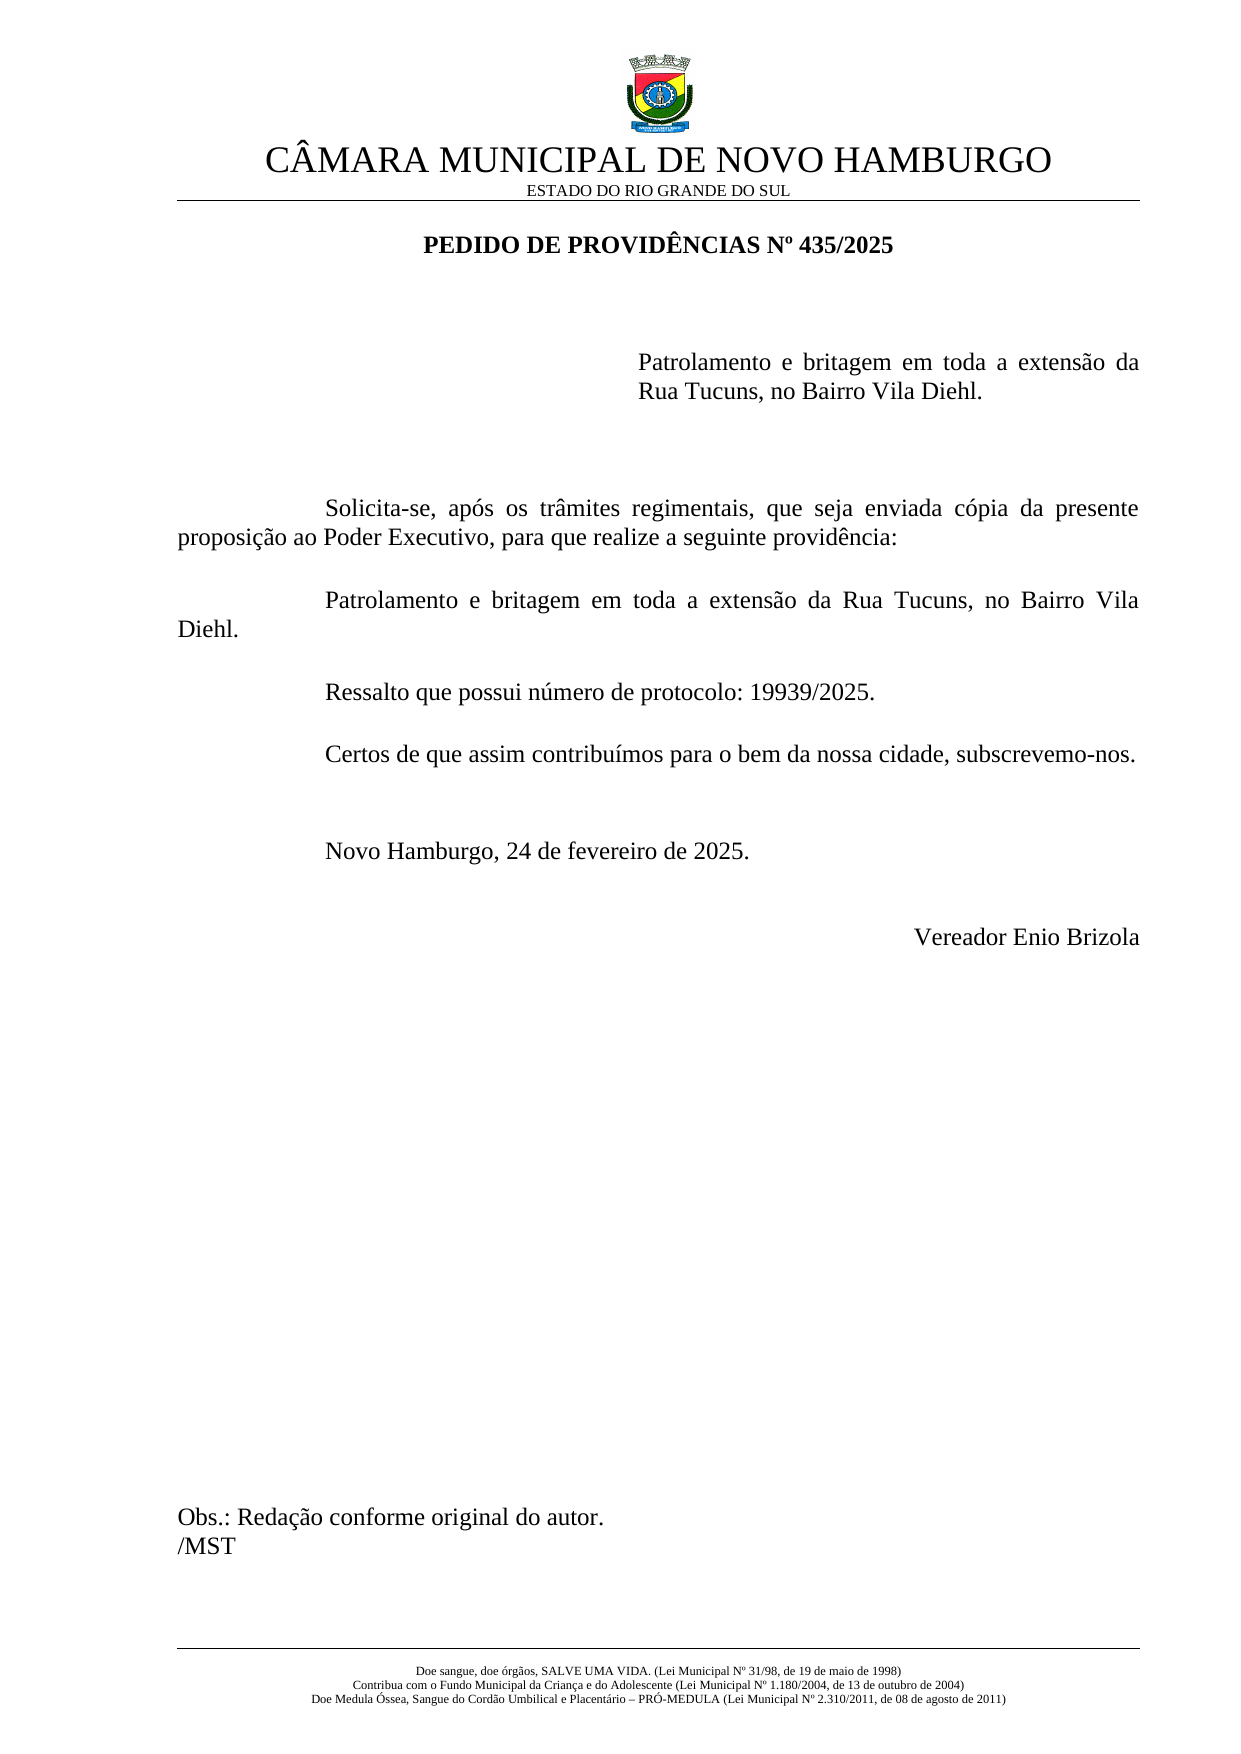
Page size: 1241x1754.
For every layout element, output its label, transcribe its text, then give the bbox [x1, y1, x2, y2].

text Certos de que assim contribuímos para o bem da nossa cidade, subscrevemo-nos. [177, 739, 1140, 768]
text Solicita-se, após os trâmites regimentais, que seja enviada cópia da presente proposição ao Poder Executivo, para que realize a seguinte providência: [177, 493, 1140, 551]
text Patrolamento e britagem em toda a extensão da Rua Tucuns, no Bairro Vila Diehl. [177, 585, 1140, 642]
text Novo Hamburgo, 24 de fevereiro de 2025. [177, 836, 1140, 865]
text PEDIDO DE PROVIDÊNCIAS Nº 435/2025 [177, 230, 1140, 259]
text /MST [177, 1531, 1140, 1559]
text Patrolamento e britagem em toda a extensão da Rua Tucuns, no Bairro Vila Diehl. [638, 347, 1140, 405]
text Vereador Enio Brizola [177, 922, 1140, 951]
text Obs.: Redação conforme original do autor. [177, 1502, 1140, 1531]
picture [621, 48, 696, 137]
text Ressalto que possui número de protocolo: 19939/2025. [177, 677, 1140, 705]
